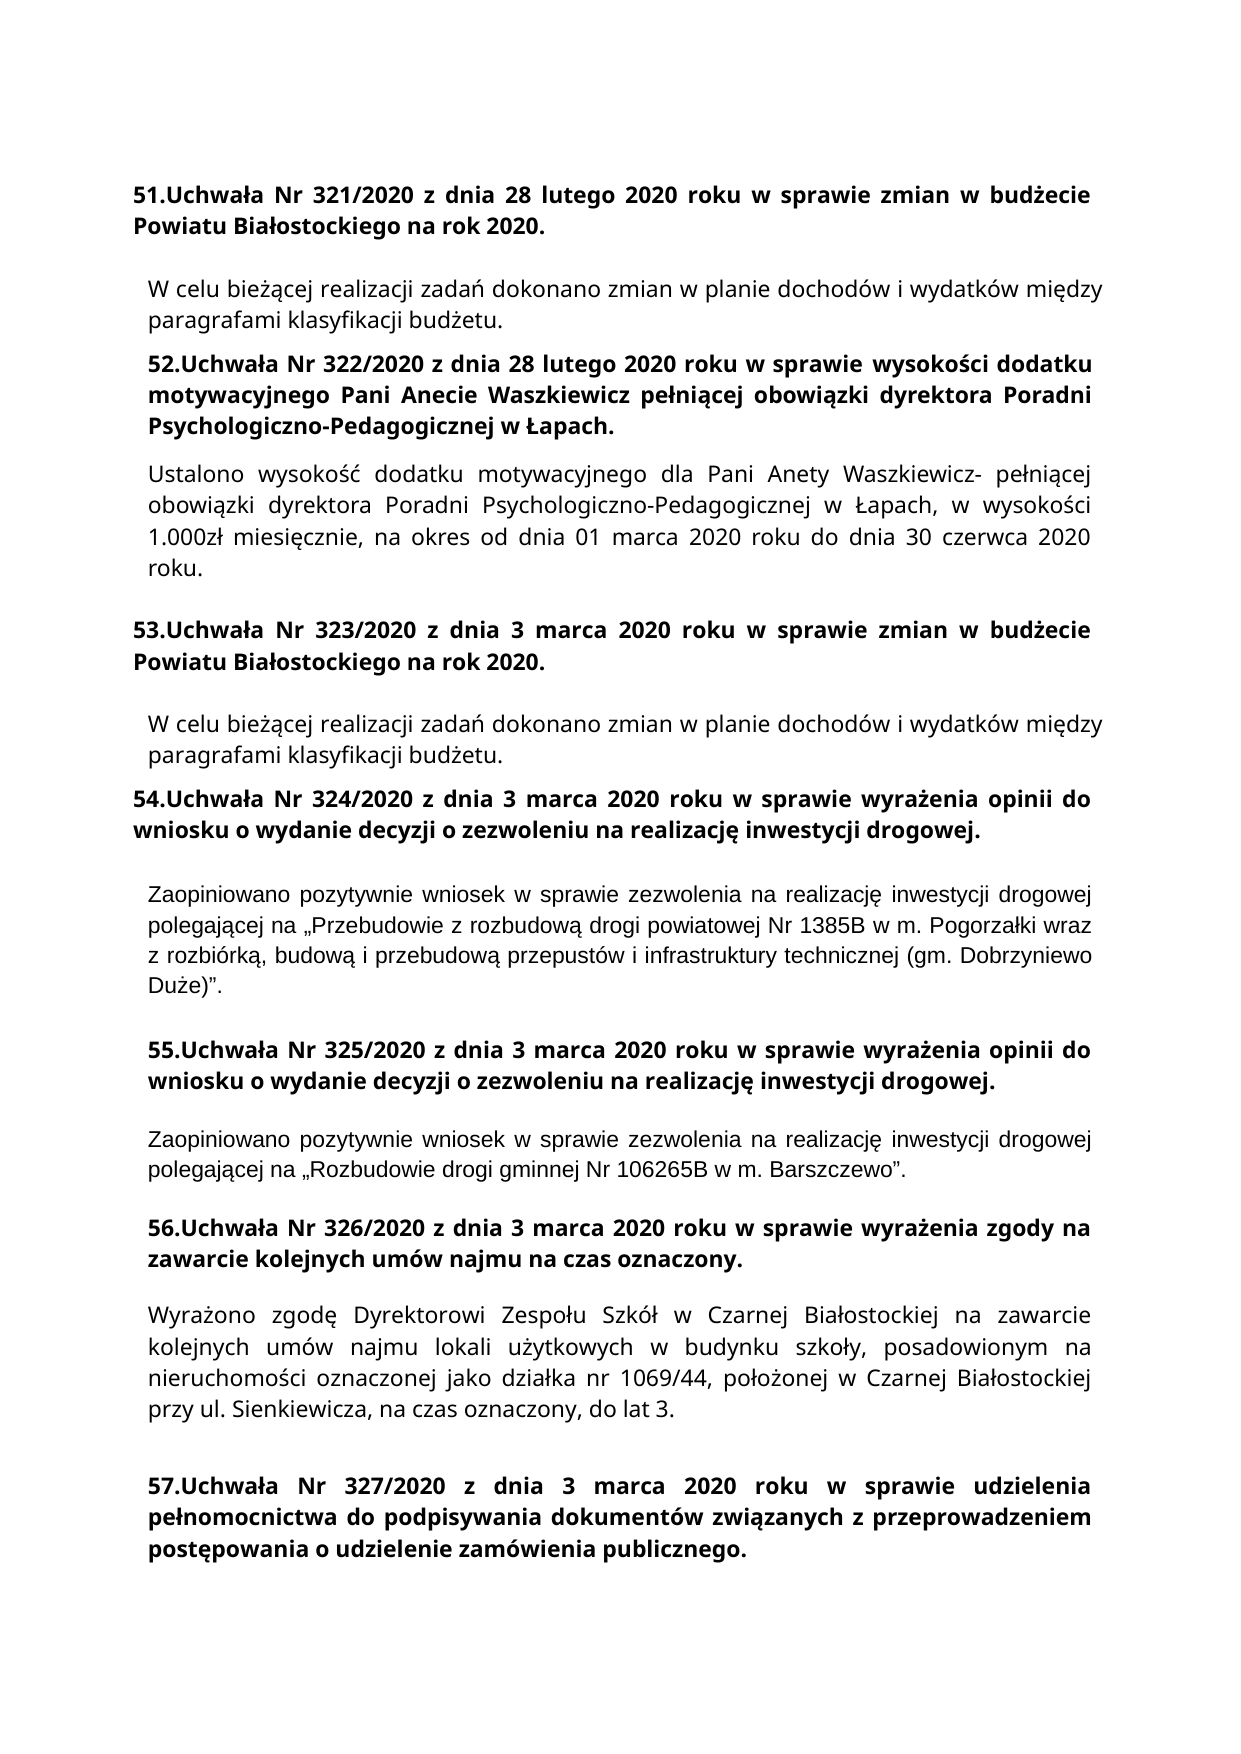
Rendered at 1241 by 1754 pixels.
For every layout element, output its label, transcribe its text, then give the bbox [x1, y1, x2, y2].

text 53.Uchwała Nr 323/2020 z dnia 3 marca 2020 roku w sprawie zmian w budżecie Powiatu Białostockiego na rok 2020. [133, 614, 1093, 677]
text W celu bieżącej realizacji zadań dokonano zmian w planie dochodów i wydatków między paragrafami klasyfikacji budżetu. [148, 273, 1103, 335]
text 54.Uchwała Nr 324/2020 z dnia 3 marca 2020 roku w sprawie wyrażenia opinii do wniosku o wydanie decyzji o zezwoleniu na realizację inwestycji drogowej. [133, 783, 1093, 846]
text 56.Uchwała Nr 326/2020 z dnia 3 marca 2020 roku w sprawie wyrażenia zgody na zawarcie kolejnych umów najmu na czas oznaczony. [148, 1212, 1093, 1274]
text W celu bieżącej realizacji zadań dokonano zmian w planie dochodów i wydatków między paragrafami klasyfikacji budżetu. [148, 708, 1103, 771]
text Zaopiniowano pozytywnie wniosek w sprawie zezwolenia na realizację inwestycji drogowej polegającej na „Rozbudowie drogi gminnej Nr 106265B w m. Barszczewo”. [148, 1126, 1093, 1183]
text 51.Uchwała Nr 321/2020 z dnia 28 lutego 2020 roku w sprawie zmian w budżecie Powiatu Białostockiego na rok 2020. [133, 179, 1093, 241]
text Zaopiniowano pozytywnie wniosek w sprawie zezwolenia na realizację inwestycji drogowej polegającej na „Przebudowie z rozbudową drogi powiatowej Nr 1385B w m. Pogorzałki wraz z rozbiórką, budową i przebudową przepustów i infrastruktury technicznej (gm. Dobrzyniewo Duże)”. [148, 881, 1093, 998]
text Ustalono wysokość dodatku motywacyjnego dla Pani Anety Waszkiewicz- pełniącej obowiązki dyrektora Poradni Psychologiczno-Pedagogicznej w Łapach, w wysokości 1.000zł miesięcznie, na okres od dnia 01 marca 2020 roku do dnia 30 czerwca 2020 roku. [148, 458, 1093, 583]
text Wyrażono zgodę Dyrektorowi Zespołu Szkół w Czarnej Białostockiej na zawarcie kolejnych umów najmu lokali użytkowych w budynku szkoły, posadowionym na nieruchomości oznaczonej jako działka nr 1069/44, położonej w Czarnej Białostockiej przy ul. Sienkiewicza, na czas oznaczony, do lat 3. [148, 1299, 1093, 1424]
text 52.Uchwała Nr 322/2020 z dnia 28 lutego 2020 roku w sprawie wysokości dodatku motywacyjnego Pani Anecie Waszkiewicz pełniącej obowiązki dyrektora Poradni Psychologiczno-Pedagogicznej w Łapach. [148, 348, 1093, 441]
text 55.Uchwała Nr 325/2020 z dnia 3 marca 2020 roku w sprawie wyrażenia opinii do wniosku o wydanie decyzji o zezwoleniu na realizację inwestycji drogowej. [148, 1033, 1093, 1096]
text 57.Uchwała Nr 327/2020 z dnia 3 marca 2020 roku w sprawie udzielenia pełnomocnictwa do podpisywania dokumentów związanych z przeprowadzeniem postępowania o udzielenie zamówienia publicznego. [148, 1470, 1093, 1564]
